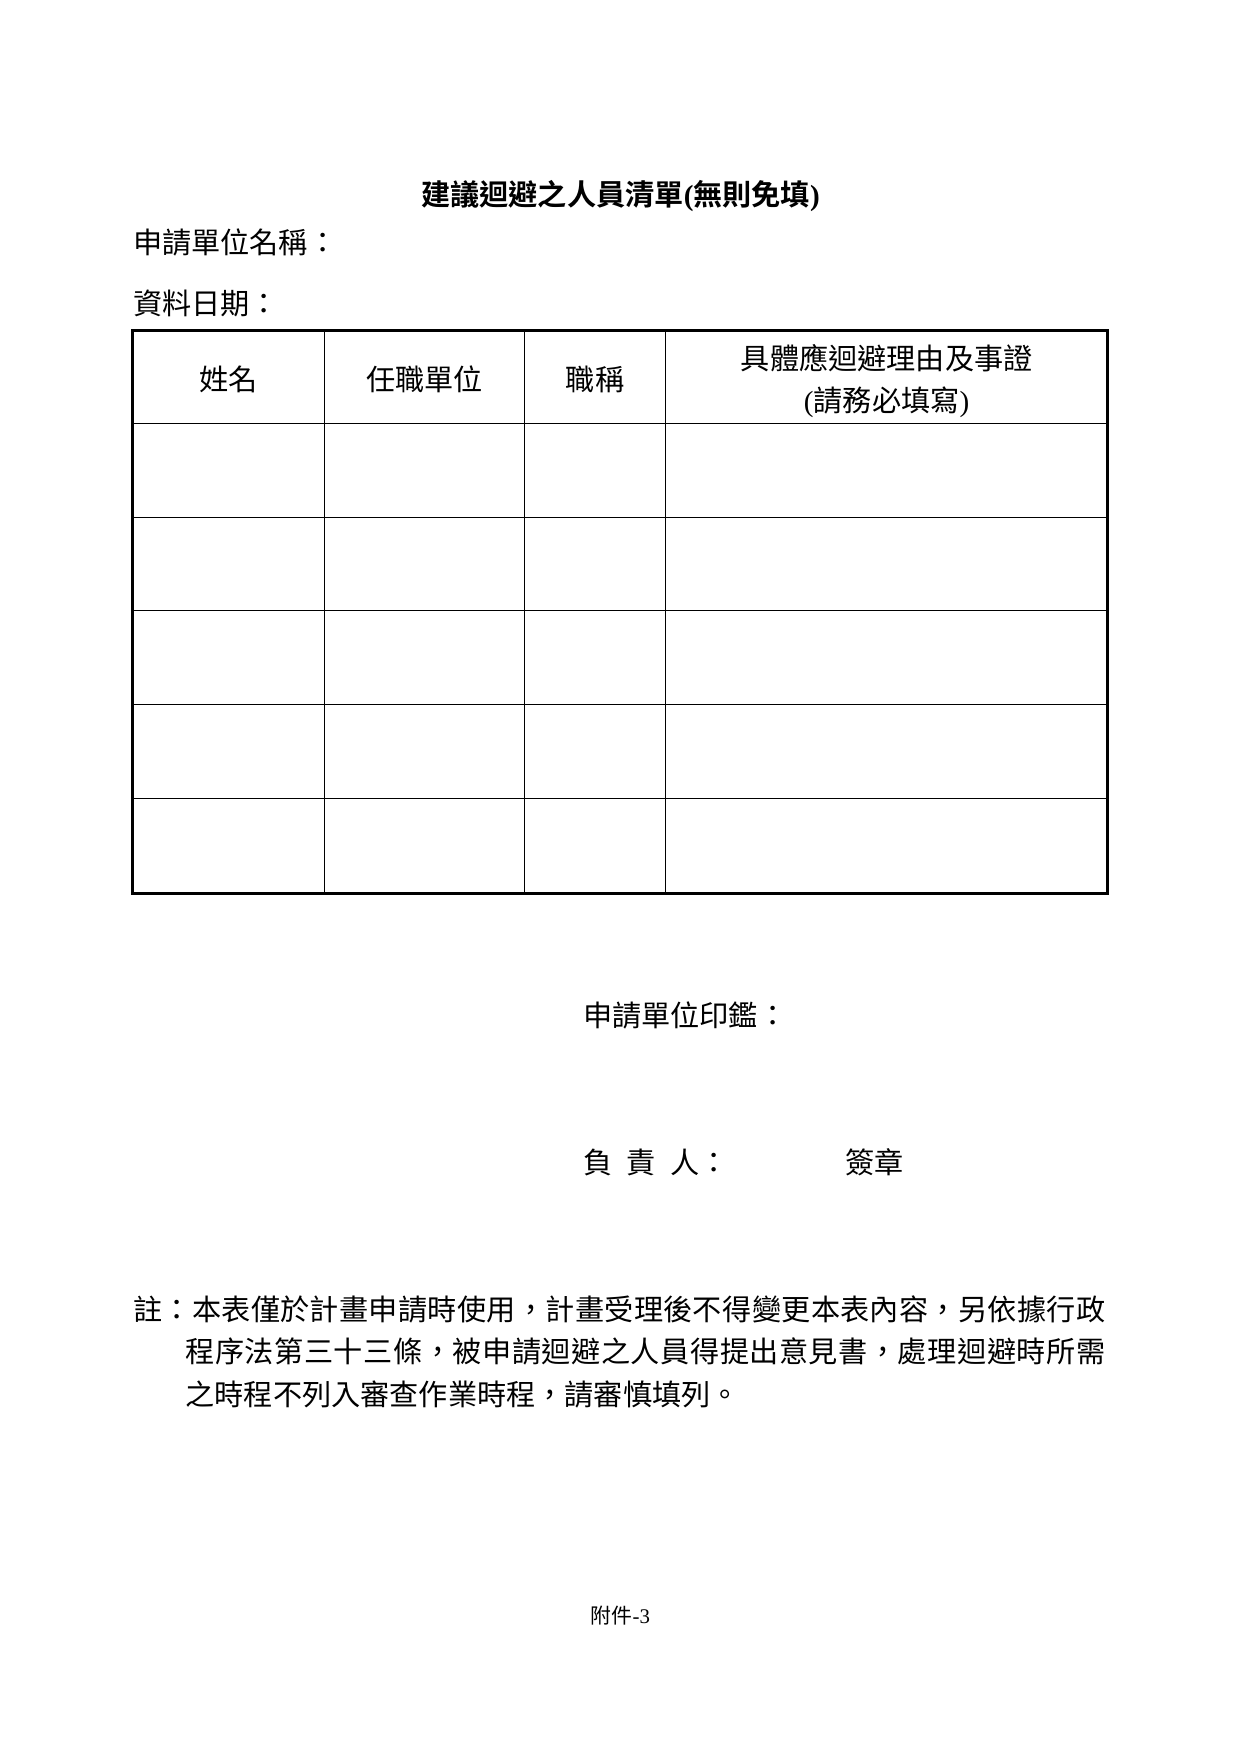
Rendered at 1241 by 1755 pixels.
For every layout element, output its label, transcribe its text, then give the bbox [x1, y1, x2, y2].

table_cell [134, 705, 324, 798]
text 申請單位印鑑： [583, 993, 1107, 1035]
text 資料日期： [133, 281, 1107, 323]
table_cell [525, 705, 665, 798]
text 建議迴避之人員清單(無則免填) [133, 172, 1107, 214]
table_header 姓名 [134, 332, 324, 423]
table_cell [134, 799, 324, 892]
table_cell [134, 424, 324, 517]
table_cell [666, 518, 1106, 610]
table_cell [525, 611, 665, 704]
table_cell [325, 705, 524, 798]
text 申請單位名稱： [133, 220, 1107, 262]
table_cell [666, 705, 1106, 798]
table_cell [325, 424, 524, 517]
table_cell [134, 611, 324, 704]
table_cell [666, 424, 1106, 517]
table_cell [666, 611, 1106, 704]
table_cell [325, 611, 524, 704]
text 註：本表僅於計畫申請時使用，計畫受理後不得變更本表內容，另依據行政程序法第三十三條，被申請迴避之人員得提出意見書，處理迴避時所需之時程不列入審查作業時程，請審慎填列。 [133, 1287, 1107, 1414]
table_cell [325, 799, 524, 892]
table_cell [525, 799, 665, 892]
table_header 任職單位 [325, 332, 524, 423]
table_header 具體應迴避理由及事證 (請務必填寫) [666, 332, 1106, 423]
text 負 責 人： 簽章 [583, 1140, 1107, 1182]
table_cell [666, 799, 1106, 892]
table_cell [325, 518, 524, 610]
table_cell [134, 518, 324, 610]
table_cell [525, 518, 665, 610]
table_cell [525, 424, 665, 517]
table_header 職稱 [525, 332, 665, 423]
